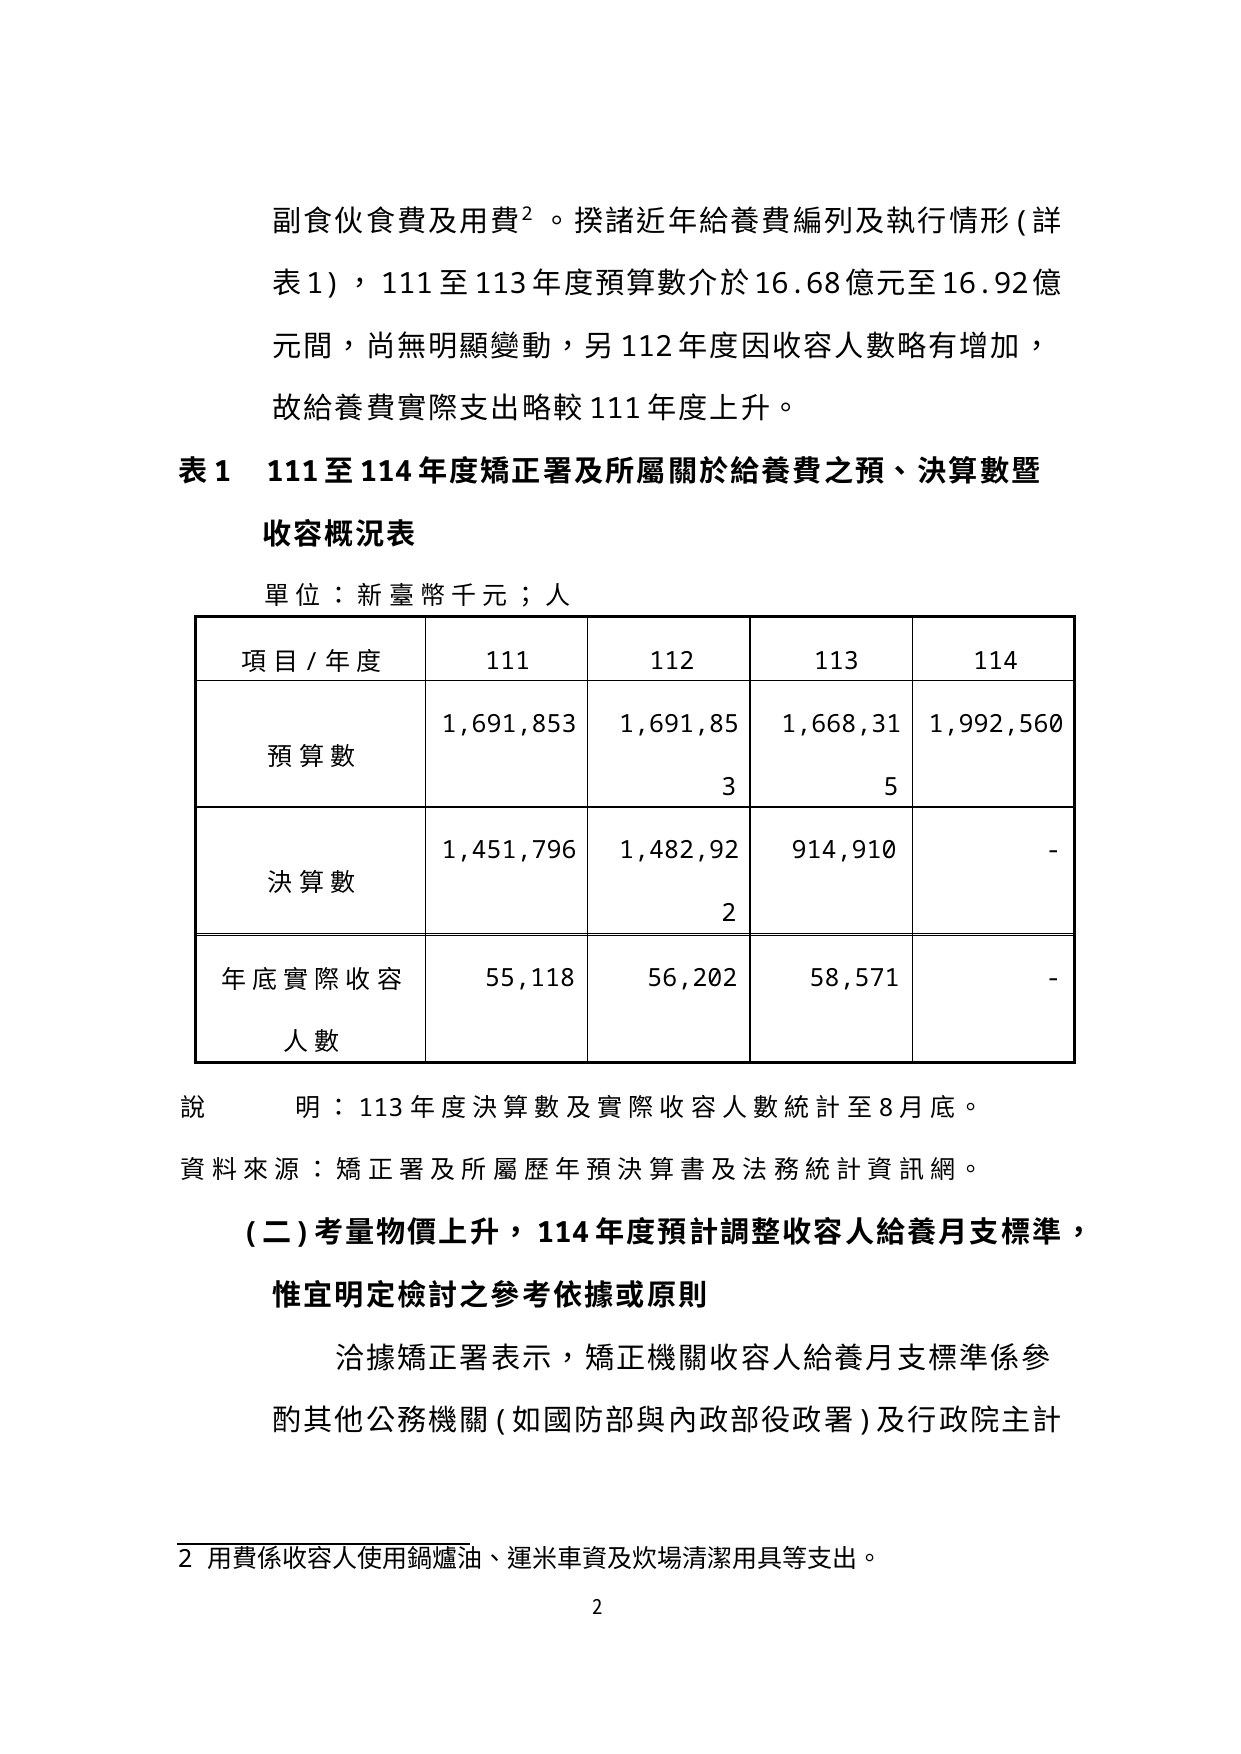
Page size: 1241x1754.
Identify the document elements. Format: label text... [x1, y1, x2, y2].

table_cell 1,992,560 [913, 681, 1073, 806]
table_header 112 [588, 618, 749, 680]
table_header 114 [913, 618, 1073, 680]
table_cell - [913, 936, 1073, 1061]
table_cell - [913, 808, 1073, 932]
table_cell 決算數 [197, 808, 425, 932]
text 洽據矯正署表示，矯正機關收容人給養月支標準係參酌其他公務機關(如國防部與內政部役政署)及行政院主計總處消費者物價指數據以合理調整，俾利取得衛生、安全、營養之食材，以調製健康伙食，符合保障基本人權及前揭法令規定意旨。另依據該署提供之近年給養費調整情形觀之(詳表2)，其中有關成年(含澎湖、金門、綠島及馬祖地區，以下合稱離島地區)收容人部分，前次給養費調整日為110年1月1日，該次調整原因亦參照108年8月26日監察院所提「收容人伙食費用應隨物價波動調整辦理，以維護收容人之健康」之建議，爰成年(含離島地區)收容人之給養月支標準調增200元至300元不等。 [266, 1314, 1063, 1439]
table_cell 1,668,315 [751, 681, 912, 806]
table_cell 1,691,853 [426, 681, 587, 806]
text 說 明：113年度決算數及實際收容人數統計至8月底。 [177, 1064, 1063, 1126]
table_header 113 [751, 618, 912, 680]
table_cell 56,202 [588, 936, 749, 1061]
text (二)考量物價上升，114年度預計調整收容人給養月支標準，惟宜明定檢討之參考依據或原則 [236, 1189, 1063, 1314]
text 表1 111至114年度矯正署及所屬關於給養費之預、決算數暨收容概況表 單位：新臺幣千元；人 [177, 427, 1063, 615]
text 資料來源：矯正署及所屬歷年預決算書及法務統計資訊網。 [177, 1126, 1063, 1189]
table_cell 914,910 [751, 808, 912, 932]
table_header 項目/年度 [197, 618, 425, 680]
table_cell 年底實際收容人數 [197, 936, 425, 1061]
table_cell 預算數 [197, 681, 425, 806]
table_cell 1,451,796 [426, 808, 587, 932]
table_cell 55,118 [426, 936, 587, 1061]
text 監獄行刑法第46條及其施行細則第37條、羈押法第41條及其施行細則第32條規定略以，為維護收容人之身體健康，監所應供給飲食；收容人飲食之營養，應足敷其保健需要，品質須合衛生標準，適時調製，按時供餐，並備充足之飲用水。準此，矯正署按年編列給養費，支應主副食伙食費及用費。揆諸近年給養費編列及執行情形(詳表1)，111至113年度預算數介於16.68億元至16.92億元間，尚無明顯變動，另112年度因收容人數略有增加，故給養費實際支出略較111年度上升。 [266, 177, 1063, 427]
table_cell 1,482,922 [588, 808, 749, 932]
table_header 111 [426, 618, 587, 680]
table_cell 58,571 [751, 936, 912, 1061]
text 用費係收容人使用鍋爐油、運米車資及炊場清潔用具等支出。 [177, 1544, 1063, 1573]
table_cell 1,691,853 [588, 681, 749, 806]
